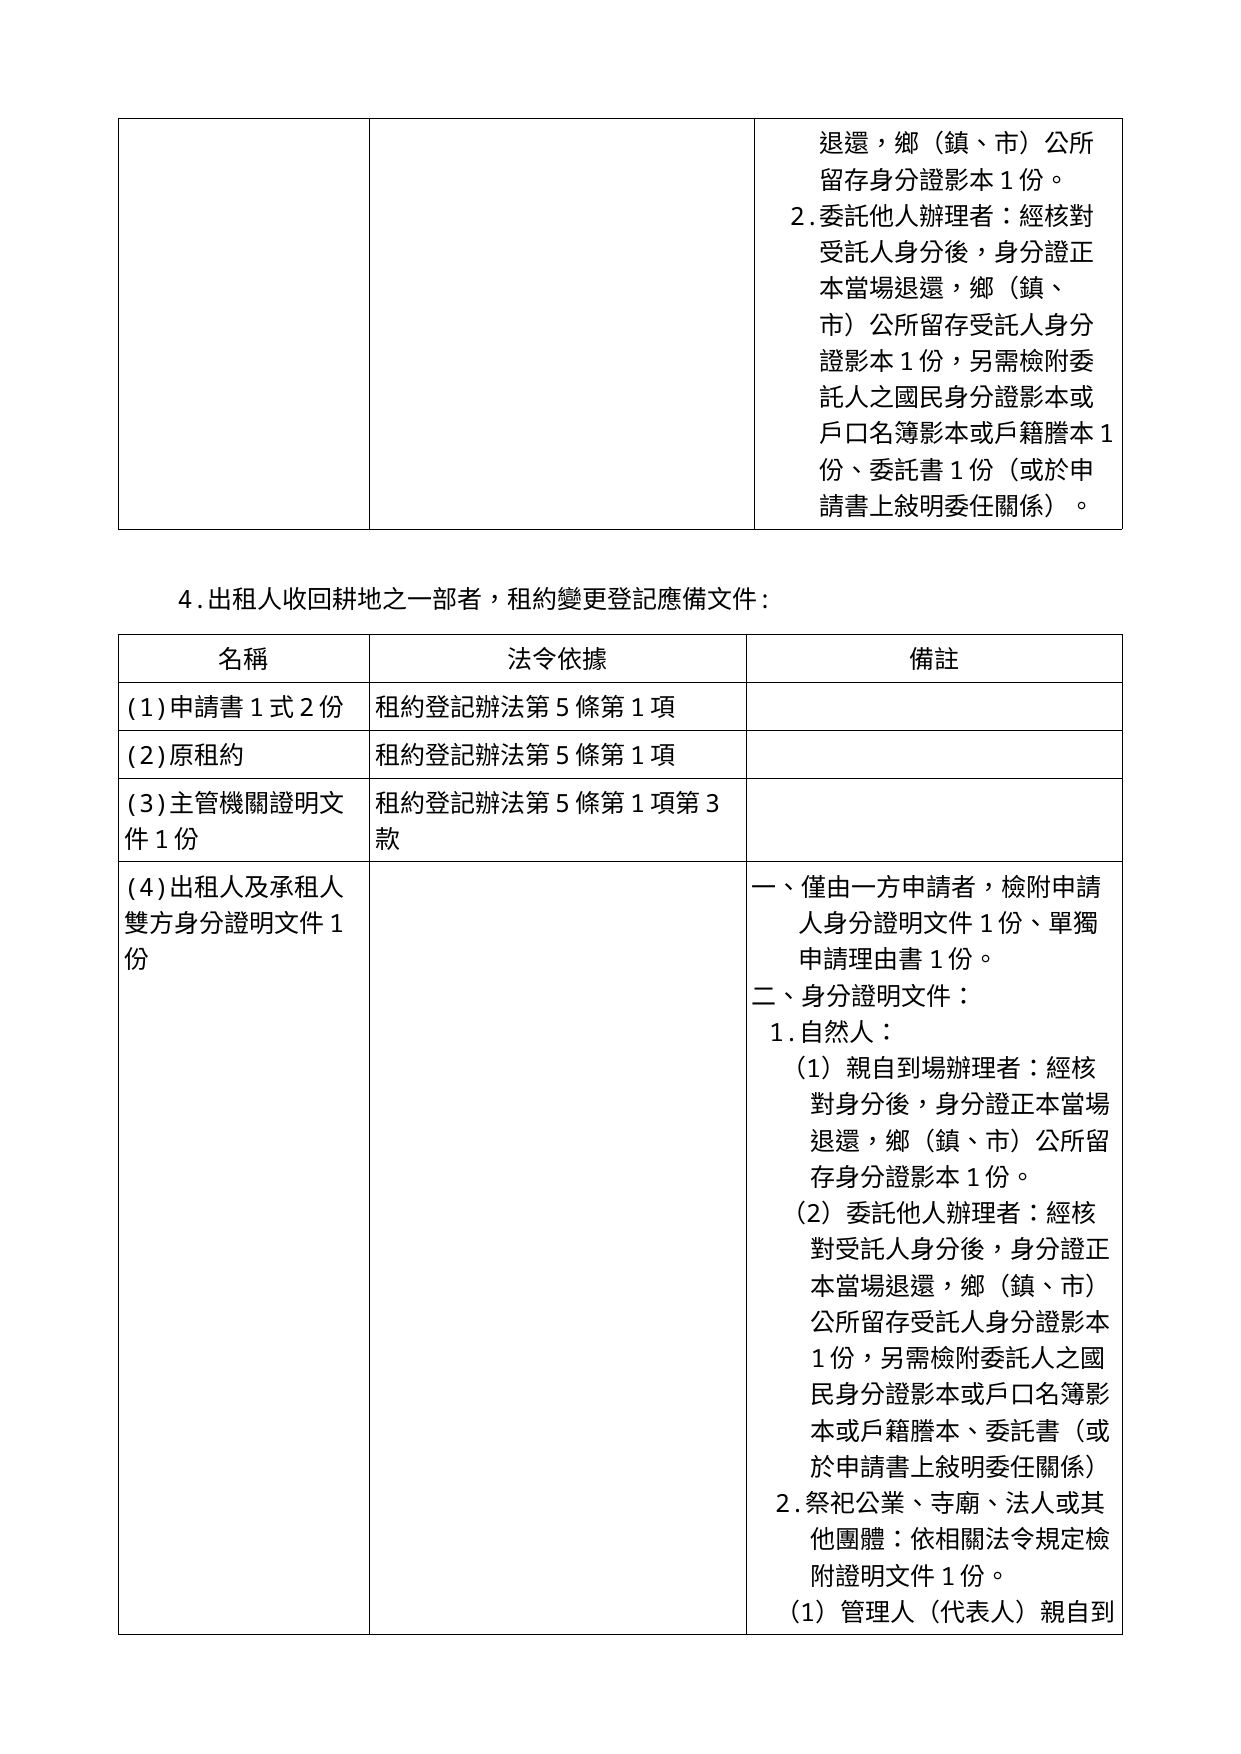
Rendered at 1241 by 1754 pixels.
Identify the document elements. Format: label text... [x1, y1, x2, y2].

table_cell [370, 862, 746, 1634]
table_cell (1)申請書1式2份 [119, 683, 369, 729]
table_header 法令依據 [370, 635, 746, 682]
table_cell 租約登記辦法第5條第1項第3款 [370, 779, 746, 861]
table_header 備註 [747, 635, 1122, 682]
table_cell (2)原租約 [119, 731, 369, 777]
table_cell [747, 683, 1122, 729]
table_cell 租約登記辦法第5條第1項 [370, 683, 746, 729]
text 4.出租人收回耕地之一部者，租約變更登記應備文件: [177, 579, 1122, 616]
table_cell 退還，鄉（鎮、市）公所留存身分證影本1份。 2.委託他人辦理者：經核對受託人身分後，身分證正本當場退還，鄉（鎮、市）公所留存受託人身分證影本1份，另需檢附委託人之國民身分證影本或戶口名簿影本或戶籍謄本1份、委託書1份（或於申請書上敍明委任關係）。 [755, 119, 1122, 528]
table_cell [370, 119, 754, 528]
table_cell (3)主管機關證明文件1份 [119, 779, 369, 861]
table_cell (4)出租人及承租人雙方身分證明文件1份 [119, 862, 369, 1634]
table_cell 租約登記辦法第5條第1項 [370, 731, 746, 777]
table_cell [747, 779, 1122, 861]
table_cell [119, 119, 369, 528]
table_cell [747, 731, 1122, 777]
table_cell 一、僅由一方申請者，檢附申請人身分證明文件1份、單獨申請理由書1份。 二、身分證明文件： 1.自然人： （1）親自到場辦理者：經核對身分後，身分證正本當場退還，鄉（鎮、市）公所留存身分證影本1份。 （2）委託他人辦理者：經核對受託人身分後，身分證正本當場退還，鄉（鎮、市）公所留存受託人身分證影本1份，另需檢附委託人之國民身分證影本或戶口名簿影本或戶籍謄本、委託書（或於申請書上敍明委任關係） 2.祭祀公業、寺廟、法人或其他團體：依相關法令規定檢附證明文件1份。 （1）管理人（代表人）親自到 [747, 862, 1122, 1634]
table_header 名稱 [119, 635, 369, 682]
